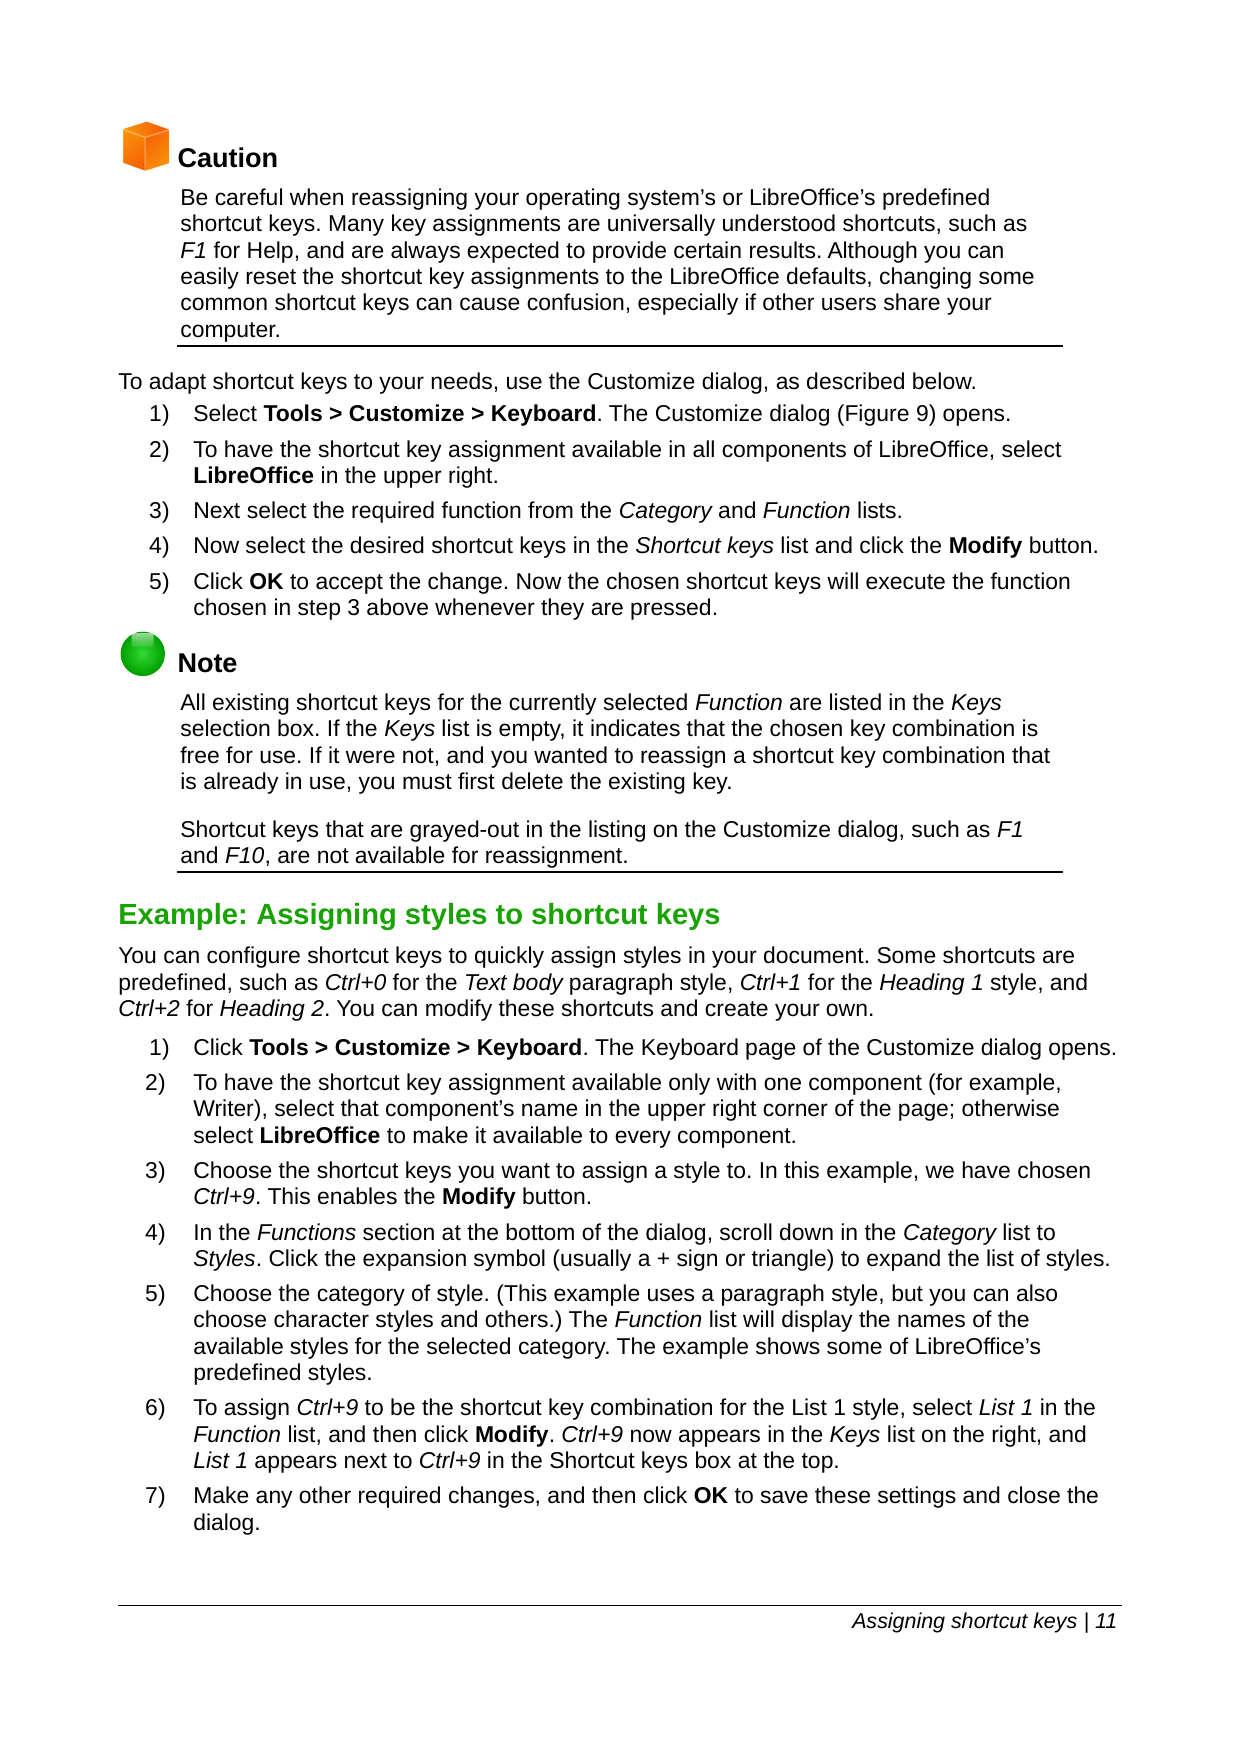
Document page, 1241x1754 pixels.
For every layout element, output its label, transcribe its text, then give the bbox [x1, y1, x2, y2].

list You can configure shortcut keys to quickly assign styles in your document. Some shortcuts are predefined, such as Ctrl+0 for the Text body paragraph style, Ctrl+1 for the Heading 1 style, and Ctrl+2 for Heading 2. You can modify these shortcuts and create your own. [118, 942, 1122, 1021]
text All existing shortcut keys for the currently selected Function are listed in the Keys selection box. If the Keys list is empty, it indicates that the chosen key combination is free for use. If it were not, and you wanted to reassign a shortcut key combination that is already in use, you must first delete the existing key. [177, 686, 1063, 794]
list Now select the desired shortcut keys in the Shortcut keys list and click the Modify button. [169, 532, 1122, 559]
list Select Tools > Customize > Keyboard. The Customize dialog (Figure 9) opens. [169, 400, 1122, 427]
list Choose the shortcut keys you want to assign a style to. In this example, we have chosen Ctrl+9. This enables the Modify button. [165, 1157, 1122, 1210]
list In the Functions section at the bottom of the dialog, scroll down in the Category list to Styles. Click the expansion symbol (usually a + sign or triangle) to expand the list of styles. [165, 1218, 1122, 1271]
list To assign Ctrl+9 to be the shortcut key combination for the List 1 style, select List 1 in the Function list, and then click Modify. Ctrl+9 now appears in the Keys list on the right, and List 1 appears next to Ctrl+9 in the Shortcut keys box at the top. [165, 1394, 1122, 1473]
list To have the shortcut key assignment available in all components of LibreOffice, select LibreOffice in the upper right. [169, 436, 1122, 488]
subtitle Note [118, 629, 1122, 678]
list Make any other required changes, and then click OK to save these settings and close the dialog. [165, 1482, 1122, 1535]
list Click Tools > Customize > Keyboard. The Keyboard page of the Customize dialog opens. [169, 1034, 1122, 1060]
list Click OK to accept the change. Now the chosen shortcut keys will execute the function chosen in step 3 above whenever they are pressed. [169, 568, 1122, 620]
text Shortcut keys that are grayed-out in the listing on the Customize dialog, such as F1 and F10, are not available for reassignment. [177, 812, 1063, 871]
list To have the shortcut key assignment available only with one component (for example, Writer), select that component’s name in the upper right corner of the page; otherwise select LibreOffice to make it available to every component. [165, 1069, 1122, 1148]
text Be careful when reassigning your operating system’s or LibreOffice’s predefined shortcut keys. Many key assignments are universally understood shortcuts, such as F1 for Help, and are always expected to provide certain results. Although you can easily reset the shortcut key assignments to the LibreOffice defaults, changing some common shortcut keys can cause confusion, especially if other users share your computer. [177, 181, 1063, 345]
list Next select the required function from the Category and Function lists. [169, 497, 1122, 523]
list To adapt shortcut keys to your needs, use the Customize dialog, as described below. [118, 368, 1122, 394]
list Choose the category of style. (This example uses a paragraph style, but you can also choose character styles and others.) The Function list will display the names of the available styles for the selected category. The example shows some of LibreOffice’s predefined styles. [165, 1280, 1122, 1386]
subtitle Example: Assigning styles to shortcut keys [118, 897, 1122, 931]
picture [119, 119, 173, 173]
subtitle Caution [118, 118, 1122, 173]
